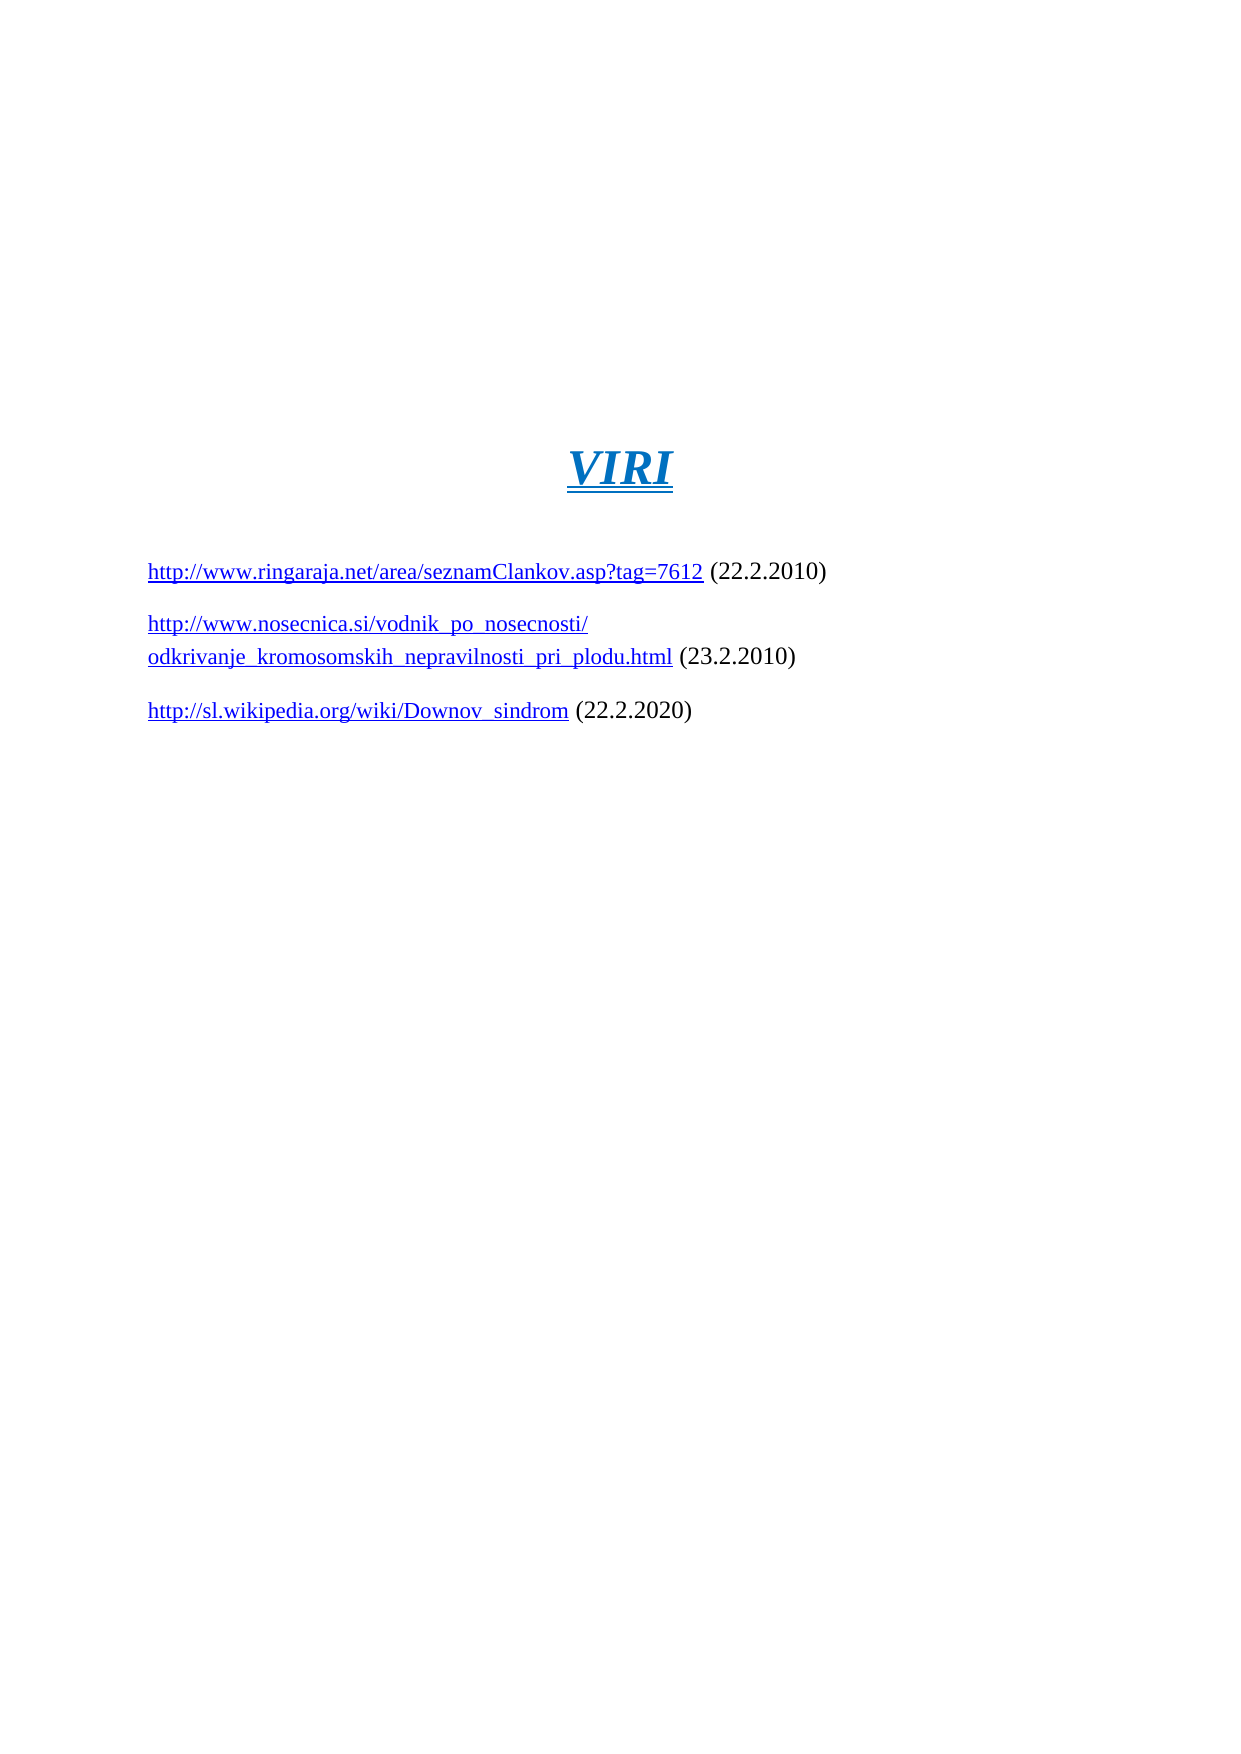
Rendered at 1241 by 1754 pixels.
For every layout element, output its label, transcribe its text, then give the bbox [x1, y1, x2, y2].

text http://www.nosecnica.si/vodnik_po_nosecnosti/odkrivanje_kromosomskih_nepravilnosti_pri_plodu.html (23.2.2010) [148, 610, 1093, 670]
subtitle VIRI [148, 437, 1093, 495]
text http://sl.wikipedia.org/wiki/Downov_sindrom (22.2.2020) [148, 695, 1093, 723]
text http://www.ringaraja.net/area/seznamClankov.asp?tag=7612 (22.2.2010) [148, 556, 1093, 585]
